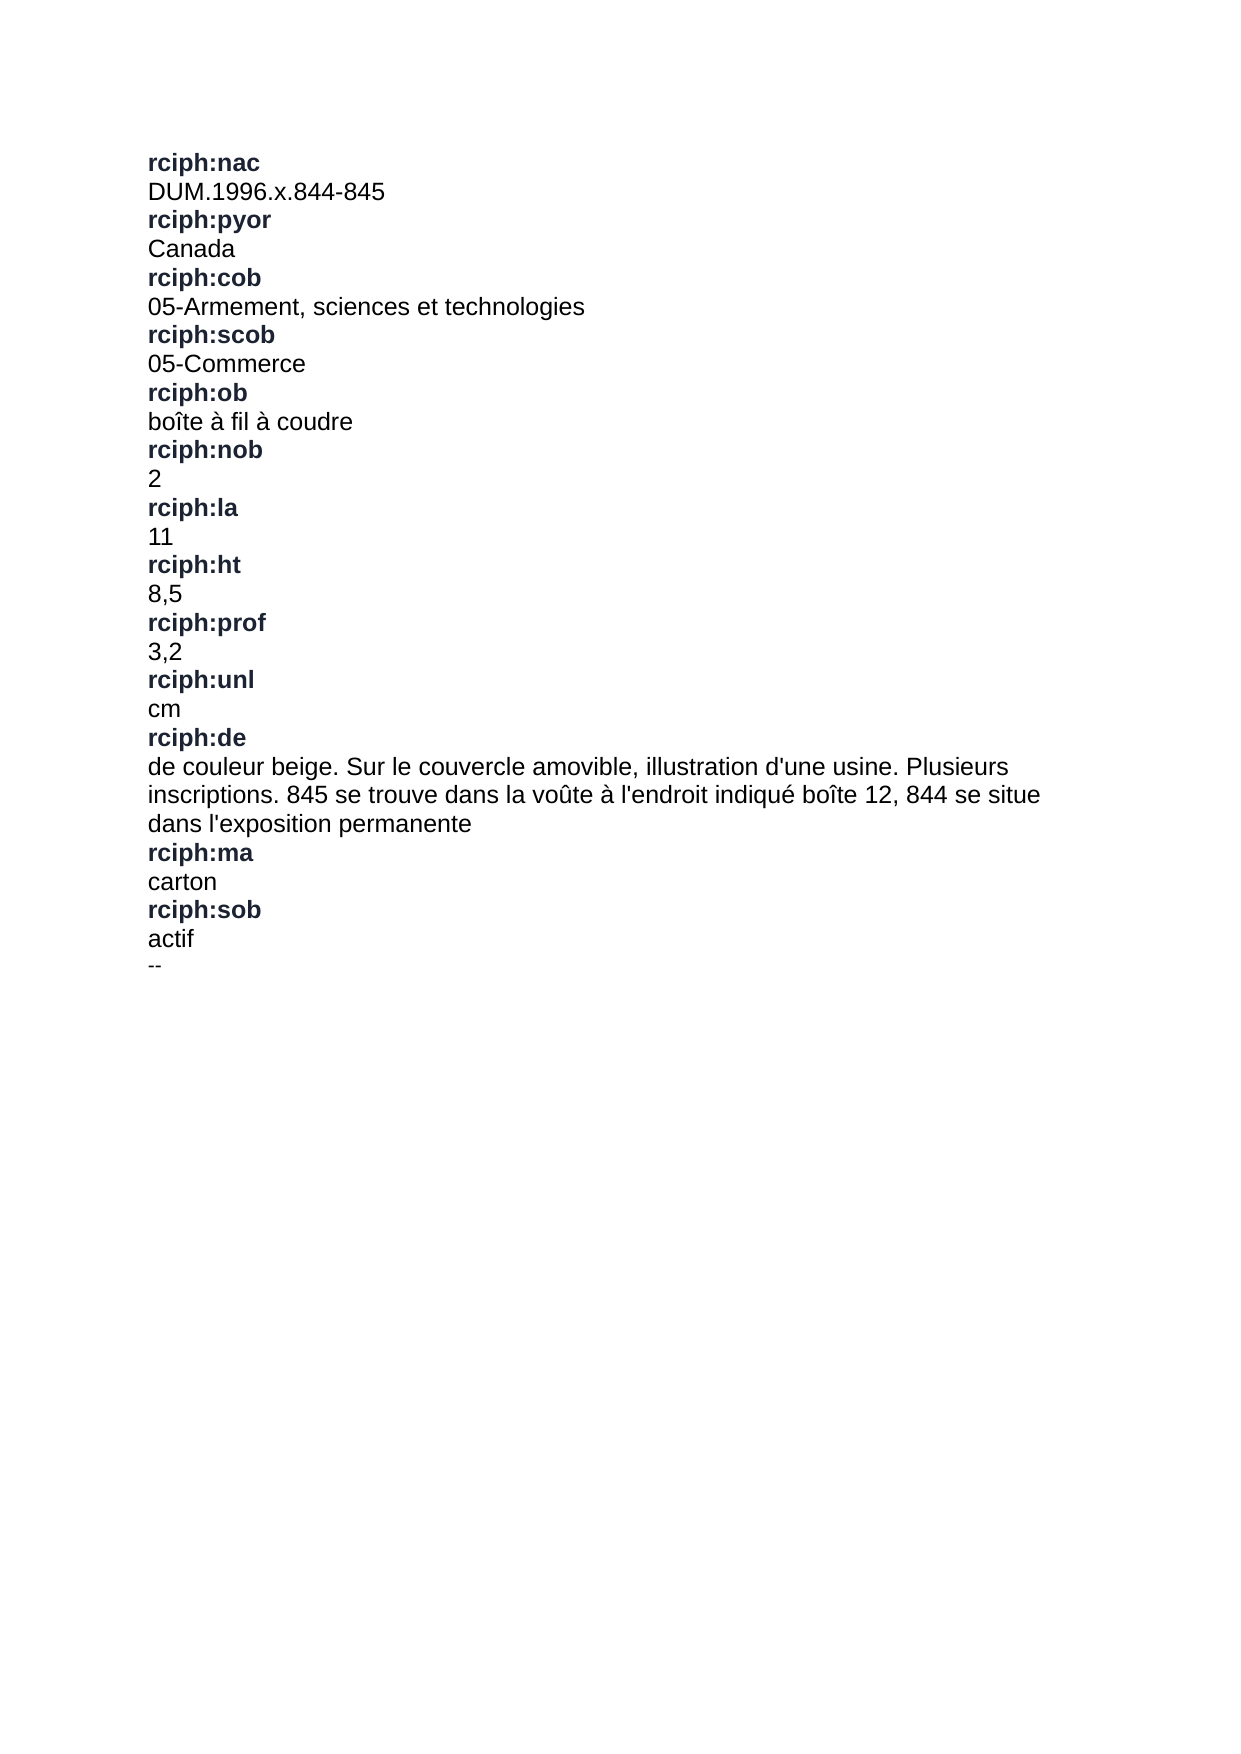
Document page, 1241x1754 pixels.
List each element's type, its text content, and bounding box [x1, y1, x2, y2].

text 2 [148, 464, 1092, 493]
text Canada [148, 234, 1092, 263]
text rciph:pyor [148, 205, 1092, 234]
text 8,5 [148, 579, 1092, 608]
text rciph:nob [148, 435, 1092, 464]
text rciph:ht [148, 550, 1092, 579]
text rciph:la [148, 493, 1092, 521]
text rciph:unl [148, 665, 1092, 694]
text 05-Commerce [148, 349, 1092, 378]
text rciph:sob [148, 895, 1092, 924]
text DUM.1996.x.844-845 [148, 176, 1092, 205]
text de couleur beige. Sur le couvercle amovible, illustration d'une usine. Plusieurs inscriptions. 845 se trouve dans la voûte à l'endroit indiqué boîte 12, 844 se situe dans l'exposition permanente [148, 751, 1092, 838]
text -- [148, 953, 1092, 977]
text rciph:ma [148, 838, 1092, 866]
text 05-Armement, sciences et technologies [148, 291, 1092, 320]
text rciph:nac [148, 148, 1092, 176]
text rciph:prof [148, 608, 1092, 636]
text carton [148, 866, 1092, 895]
text rciph:cob [148, 263, 1092, 291]
text rciph:ob [148, 378, 1092, 406]
text 3,2 [148, 636, 1092, 665]
text rciph:de [148, 723, 1092, 751]
text boîte à fil à coudre [148, 406, 1092, 435]
text actif [148, 924, 1092, 953]
text 11 [148, 521, 1092, 550]
text cm [148, 694, 1092, 723]
text rciph:scob [148, 320, 1092, 349]
